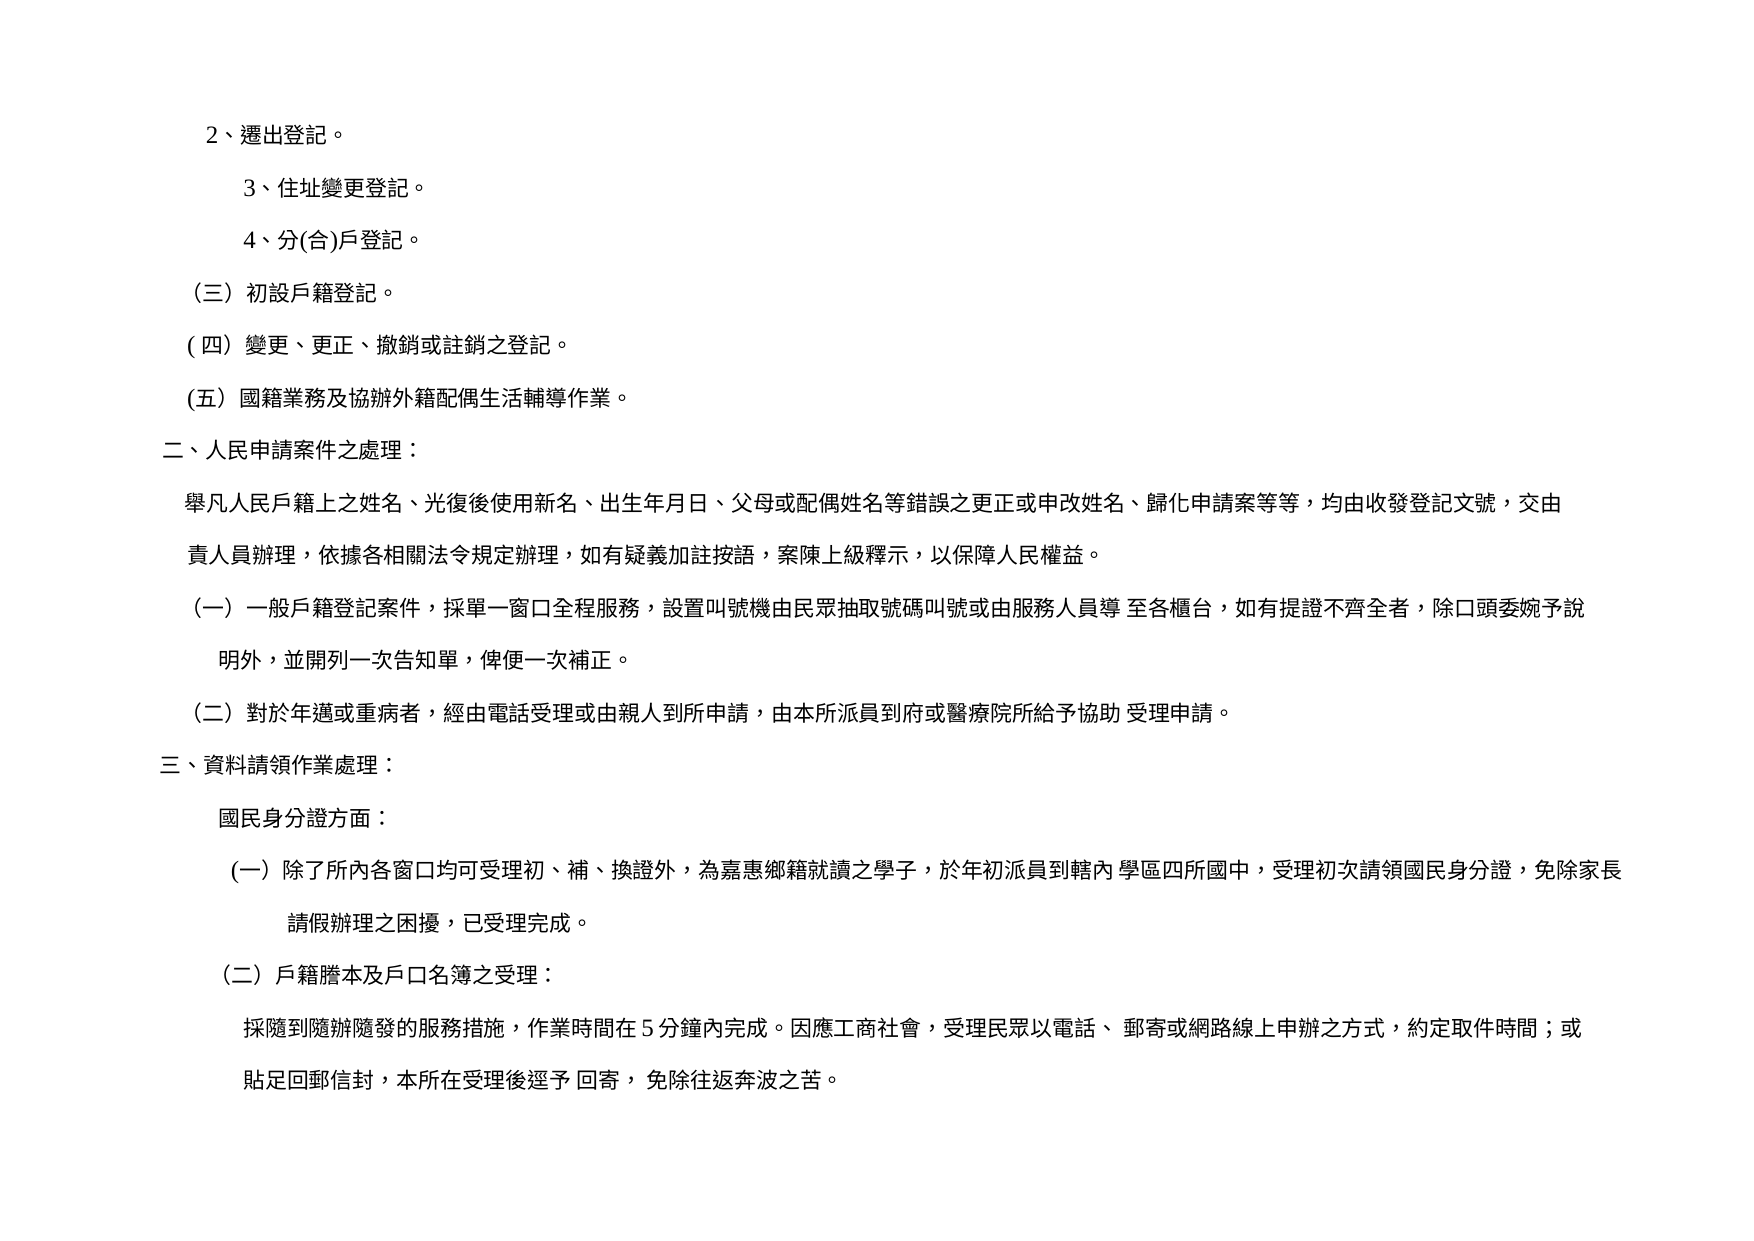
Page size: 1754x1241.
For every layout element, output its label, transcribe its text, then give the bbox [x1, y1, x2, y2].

text 明外，並開列一次告知單，俾便一次補正。 [118, 643, 1636, 675]
text （二）對於年邁或重病者，經由電話受理或由親人到所申請，由本所派員到府或醫療院所給予協助 受理申請。 [118, 696, 1636, 727]
text (一）除了所內各窗口均可受理初、補、換證外，為嘉惠鄉籍就讀之學子，於年初派員到轄內 學區四所國中，受理初次請領國民身分證，免除家長 [231, 853, 1636, 885]
text 請假辦理之困擾，已受理完成。 [231, 906, 1636, 937]
text (五）國籍業務及協辦外籍配偶生活輔導作業。 [118, 381, 1636, 412]
text 2、遷出登記。 [118, 118, 1636, 150]
text 三、資料請領作業處理： [118, 748, 1636, 780]
text 貼足回郵信封，本所在受理後逕予 回寄， 免除往返奔波之苦。 [187, 1063, 1636, 1095]
text ( 四）變更、更正、撤銷或註銷之登記。 [118, 328, 1636, 360]
text 舉凡人民戶籍上之姓名、光復後使用新名、出生年月日、父母或配偶姓名等錯誤之更正或申改姓名、歸化申請案等等，均由收發登記文號，交由 [118, 486, 1636, 517]
text 國民身分證方面： [218, 801, 1636, 832]
text （二）戶籍謄本及戶口名簿之受理： [184, 958, 1636, 990]
text （一）一般戶籍登記案件，採單一窗口全程服務，設置叫號機由民眾抽取號碼叫號或由服務人員導 至各櫃台，如有提證不齊全者，除口頭委婉予說 [118, 591, 1636, 622]
text （三）初設戶籍登記。 [118, 276, 1636, 307]
text 二、人民申請案件之處理： [118, 433, 1636, 465]
text 採隨到隨辦隨發的服務措施，作業時間在5分鐘內完成。因應工商社會，受理民眾以電話、 郵寄或網路線上申辦之方式，約定取件時間；或 [187, 1011, 1636, 1042]
text 責人員辦理，依據各相關法令規定辦理，如有疑義加註按語，案陳上級釋示，以保障人民權益。 [118, 538, 1636, 570]
text 3、住址變更登記。 [118, 171, 1636, 202]
text 4、分(合)戶登記。 [118, 223, 1636, 255]
